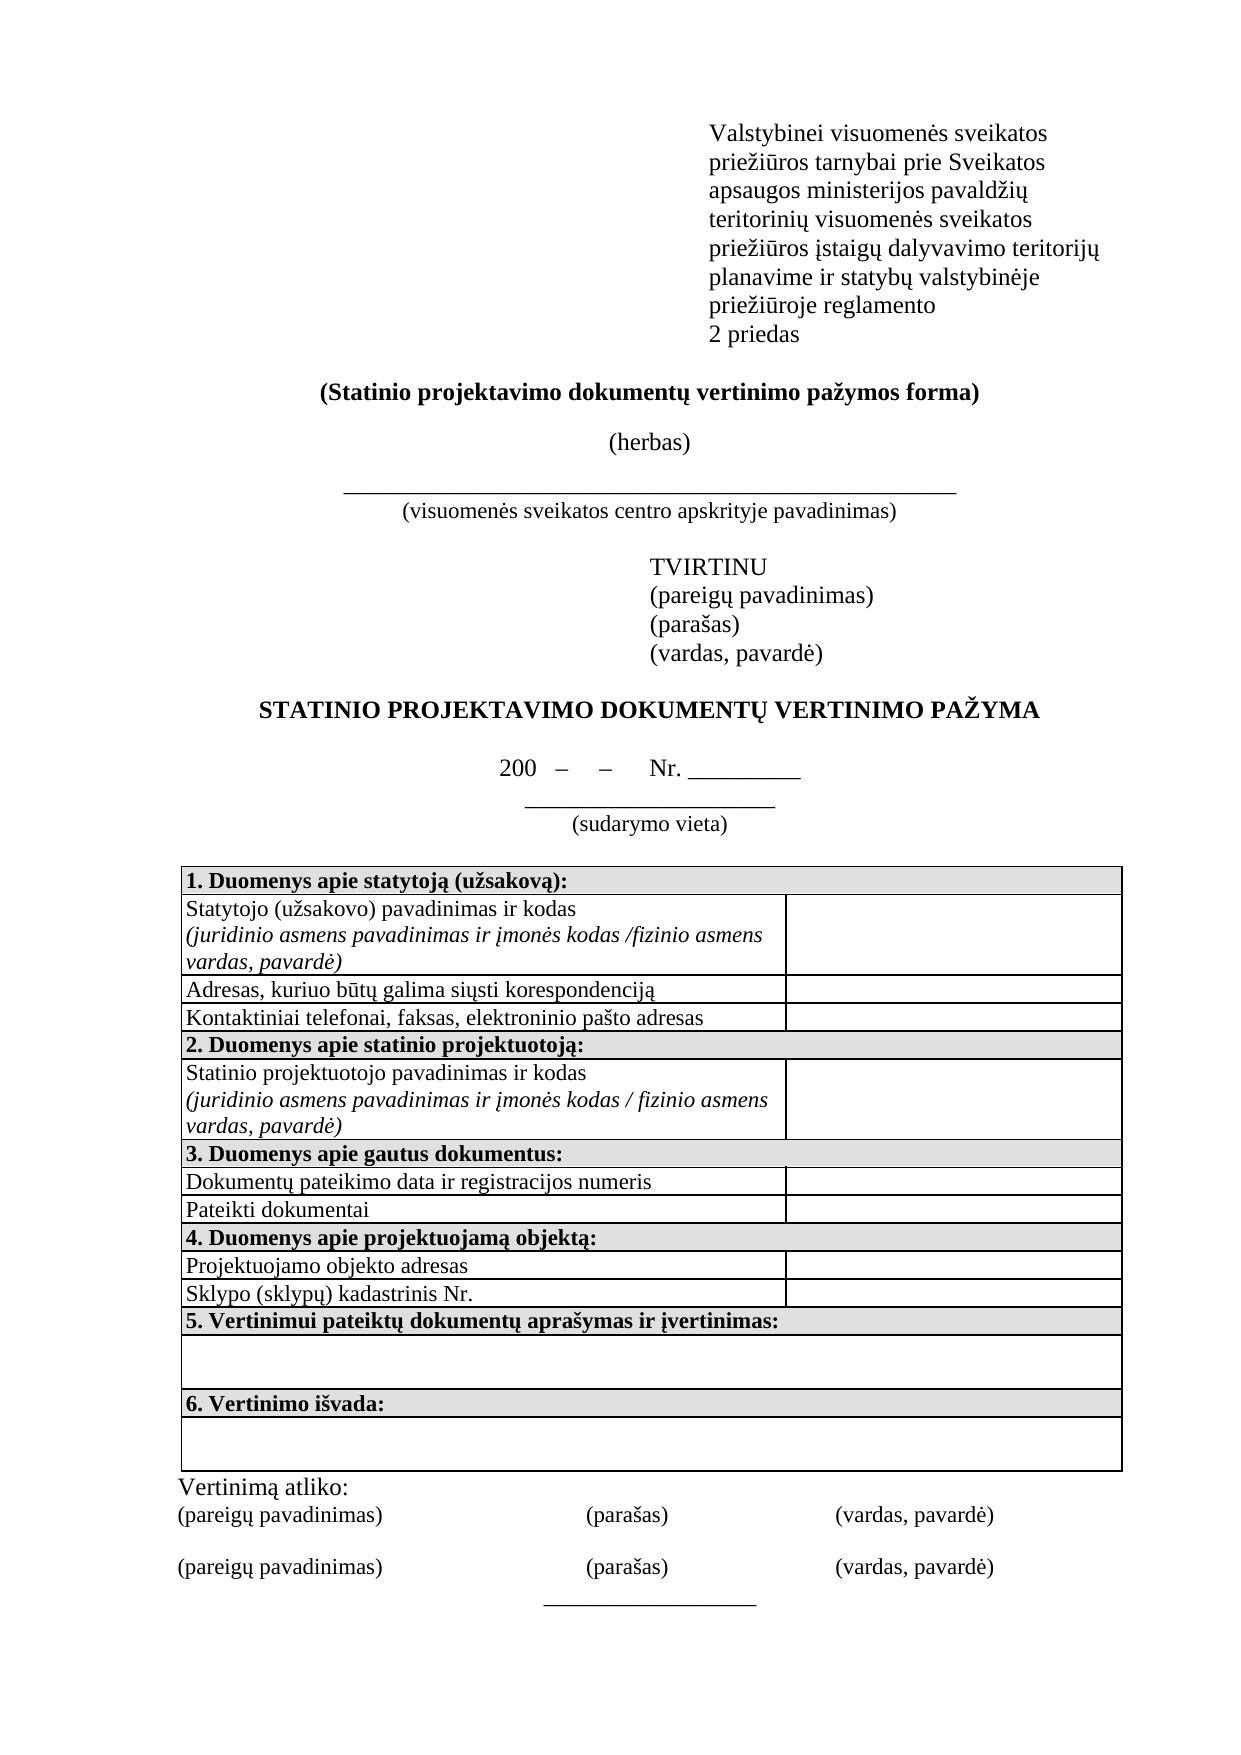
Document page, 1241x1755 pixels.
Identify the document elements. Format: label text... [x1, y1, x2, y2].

table_cell Sklypo (sklypų) kadastrinis Nr. [182, 1280, 785, 1306]
table_cell 6. Vertinimo išvada: [182, 1390, 1121, 1416]
text (pareigų pavadinimas) [649, 581, 1122, 609]
table_cell 4. Duomenys apie projektuojamą objektą: [182, 1224, 1121, 1250]
table_cell [182, 1418, 1121, 1470]
table_cell Dokumentų pateikimo data ir registracijos numeris [182, 1168, 785, 1194]
table_cell 3. Duomenys apie gautus dokumentus: [182, 1140, 1121, 1166]
text (herbas) [177, 427, 1122, 456]
table_cell Projektuojamo objekto adresas [182, 1252, 785, 1278]
table_cell 5. Vertinimui pateiktų dokumentų aprašymas ir įvertinimas: [182, 1308, 1121, 1334]
text (pareigų pavadinimas) (parašas) (vardas, pavardė) [177, 1501, 1122, 1527]
table_cell 2. Duomenys apie statinio projektuotoją: [182, 1032, 1121, 1058]
text planavime ir statybų valstybinėje [177, 262, 1122, 291]
table_cell [787, 1004, 1121, 1030]
text (parašas) [649, 609, 1122, 638]
text ____________________ [177, 782, 1122, 811]
text 2 priedas [177, 319, 1122, 348]
text (sudarymo vieta) [177, 811, 1122, 837]
table_cell Kontaktiniai telefonai, faksas, elektroninio pašto adresas [182, 1004, 785, 1030]
text priežiūros tarnybai prie Sveikatos [177, 147, 1122, 176]
table_cell Adresas, kuriuo būtų galima siųsti korespondenciją [182, 976, 785, 1002]
text 200 – – Nr. _________ [177, 753, 1122, 782]
table_cell [787, 1060, 1121, 1138]
table_cell [182, 1336, 1121, 1388]
text priežiūroje reglamento [177, 291, 1122, 319]
text (visuomenės sveikatos centro apskrityje pavadinimas) [177, 497, 1122, 523]
text _________________ [177, 1580, 1122, 1608]
table_header 1. Duomenys apie statytoją (užsakovą): [182, 867, 1121, 893]
text priežiūros įstaigų dalyvavimo teritorijų [177, 233, 1122, 262]
text _________________________________________________ [177, 468, 1122, 497]
table_cell Statytojo (užsakovo) pavadinimas ir kodas (juridinio asmens pavadinimas ir įmonės kodas /fizinio asmens vardas, pavardė) [182, 895, 785, 974]
table_cell Pateikti dokumentai [182, 1196, 785, 1222]
table_cell [787, 1168, 1121, 1194]
text (pareigų pavadinimas) (parašas) (vardas, pavardė) [177, 1553, 1122, 1580]
text Vertinimą atliko: [177, 1472, 1122, 1501]
text (vardas, pavardė) [649, 638, 1122, 667]
text apsaugos ministerijos pavaldžių [177, 176, 1122, 204]
table_cell Statinio projektuotojo pavadinimas ir kodas (juridinio asmens pavadinimas ir įmonės kodas / fizinio asmens vardas, pavardė) [182, 1060, 785, 1138]
text (Statinio projektavimo dokumentų vertinimo pažymos forma) [177, 377, 1122, 406]
text TVIRTINU [649, 552, 1122, 581]
table_cell [787, 1280, 1121, 1306]
text teritorinių visuomenės sveikatos [177, 204, 1122, 233]
table_cell [787, 895, 1121, 974]
table_cell [787, 1196, 1121, 1222]
table_cell [787, 1252, 1121, 1278]
text Valstybinei visuomenės sveikatos [177, 118, 1122, 147]
text STATINIO PROJEKTAVIMO DOKUMENTŲ VERTINIMO PAŽYMA [177, 696, 1122, 724]
table_cell [787, 976, 1121, 1002]
